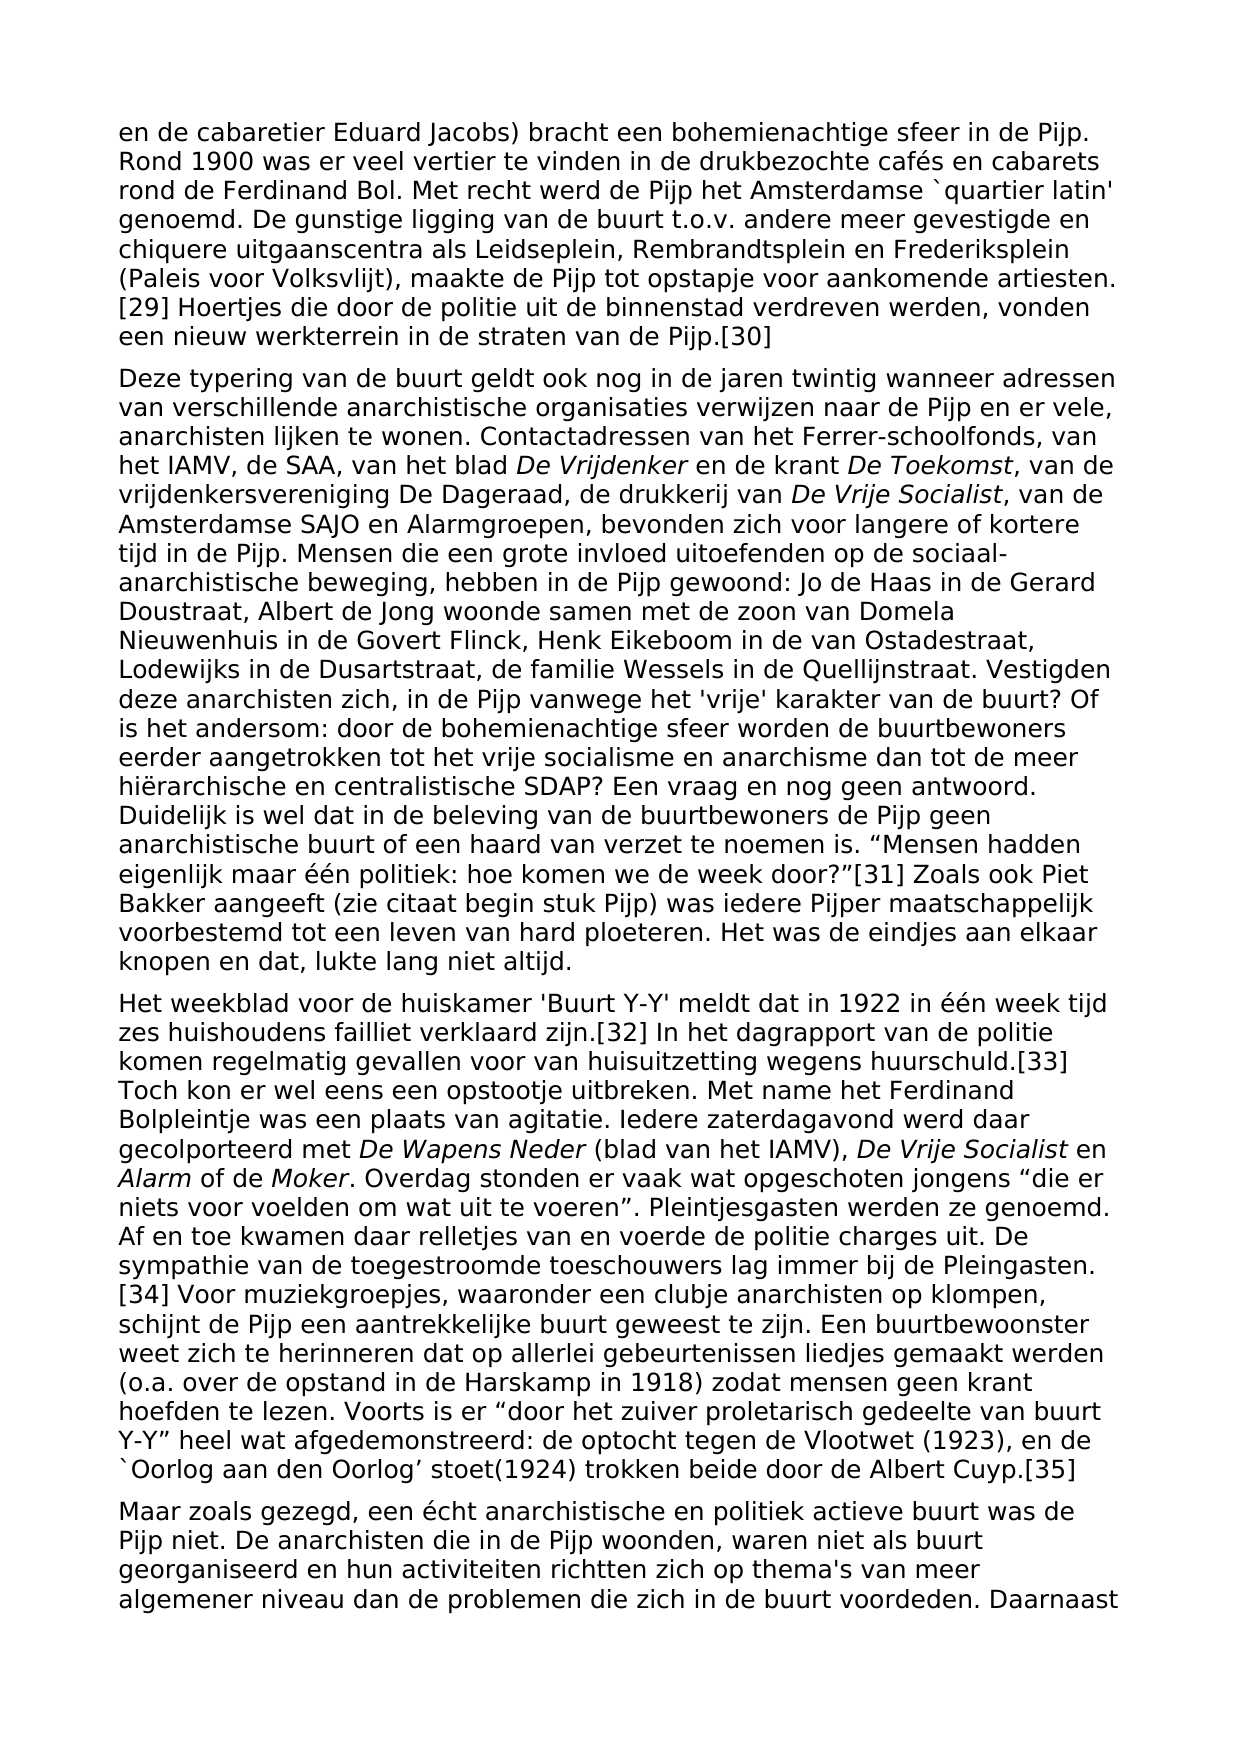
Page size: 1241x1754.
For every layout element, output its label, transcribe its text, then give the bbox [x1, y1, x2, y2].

text Maar zoals gezegd, een écht anarchistische en politiek actieve buurt was de Pijp niet. De anarchisten die in de Pijp woonden, waren niet als buurt georganiseerd en hun activiteiten richtten zich op thema's van meer algemener niveau dan de problemen die zich in de buurt voordeden. Daarnaast [118, 1497, 1122, 1614]
text Het weekblad voor de huiskamer 'Buurt Y-Y' meldt dat in 1922 in één week tijd zes huishoudens failliet verklaard zijn.[32] In het dagrapport van de politie komen regelmatig gevallen voor van huisuitzetting wegens huurschuld.[33] Toch kon er wel eens een opstootje uitbreken. Met name het Ferdinand Bolpleintje was een plaats van agitatie. Iedere zaterdagavond werd daar gecolporteerd met De Wapens Neder (blad van het IAMV), De Vrije Socialist en Alarm of de Moker. Overdag stonden er vaak wat opgeschoten jongens “die er niets voor voelden om wat uit te voeren”. Pleintjesgasten werden ze genoemd. Af en toe kwamen daar relletjes van en voerde de politie charges uit. De sympathie van de toegestroomde toeschouwers lag immer bij de Pleingasten.[34] Voor muziekgroepjes, waaronder een clubje anarchisten op klompen, schijnt de Pijp een aantrekkelijke buurt geweest te zijn. Een buurtbewoonster weet zich te herinneren dat op allerlei gebeurtenissen liedjes gemaakt werden (o.a. over de opstand in de Harskamp in 1918) zodat mensen geen krant hoefden te lezen. Voorts is er “door het zuiver proletarisch gedeelte van buurt Y-Y” heel wat afgedemonstreerd: de optocht tegen de Vlootwet (1923), en de `Oorlog aan den Oorlog’ stoet(1924) trokken beide door de Albert Cuyp.[35] [118, 989, 1122, 1485]
text en de cabaretier Eduard Jacobs) bracht een bohemienachtige sfeer in de Pijp. Rond 1900 was er veel vertier te vinden in de drukbezochte cafés en cabarets rond de Ferdinand Bol. Met recht werd de Pijp het Amsterdamse `quartier latin' genoemd. De gunstige ligging van de buurt t.o.v. andere meer gevestigde en chiquere uitgaanscentra als Leidseplein, Rembrandtsplein en Frederiksplein (Paleis voor Volksvlijt), maakte de Pijp tot opstapje voor aankomende artiesten.[29] Hoertjes die door de politie uit de binnenstad verdreven werden, vonden een nieuw werkterrein in de straten van de Pijp.[30] [118, 118, 1122, 351]
text Deze typering van de buurt geldt ook nog in de jaren twintig wanneer adressen van verschillende anarchistische organisaties verwijzen naar de Pijp en er vele, anarchisten lijken te wonen. Contactadressen van het Ferrer-schoolfonds, van het IAMV, de SAA, van het blad De Vrijdenker en de krant De Toekomst, van de vrijdenkersvereniging De Dageraad, de drukkerij van De Vrije Socialist, van de Amsterdamse SAJO en Alarmgroepen, bevonden zich voor langere of kortere tijd in de Pijp. Mensen die een grote invloed uitoefenden op de sociaal-anarchistische beweging, hebben in de Pijp gewoond: Jo de Haas in de Gerard Doustraat, Albert de Jong woonde samen met de zoon van Domela Nieuwenhuis in de Govert Flinck, Henk Eikeboom in de van Ostadestraat, Lodewijks in de Dusartstraat, de familie Wessels in de Quellijnstraat. Vestigden deze anarchisten zich, in de Pijp vanwege het 'vrije' karakter van de buurt? Of is het andersom: door de bohemienachtige sfeer worden de buurtbewoners eerder aangetrokken tot het vrije socialisme en anarchisme dan tot de meer hiërarchische en centralistische SDAP? Een vraag en nog geen antwoord. Duidelijk is wel dat in de beleving van de buurtbewoners de Pijp geen anarchistische buurt of een haard van verzet te noemen is. “Mensen hadden eigenlijk maar één politiek: hoe komen we de week door?”[31] Zoals ook Piet Bakker aangeeft (zie citaat begin stuk Pijp) was iedere Pijper maatschappelijk voorbestemd tot een leven van hard ploeteren. Het was de eindjes aan elkaar knopen en dat, lukte lang niet altijd. [118, 364, 1122, 976]
